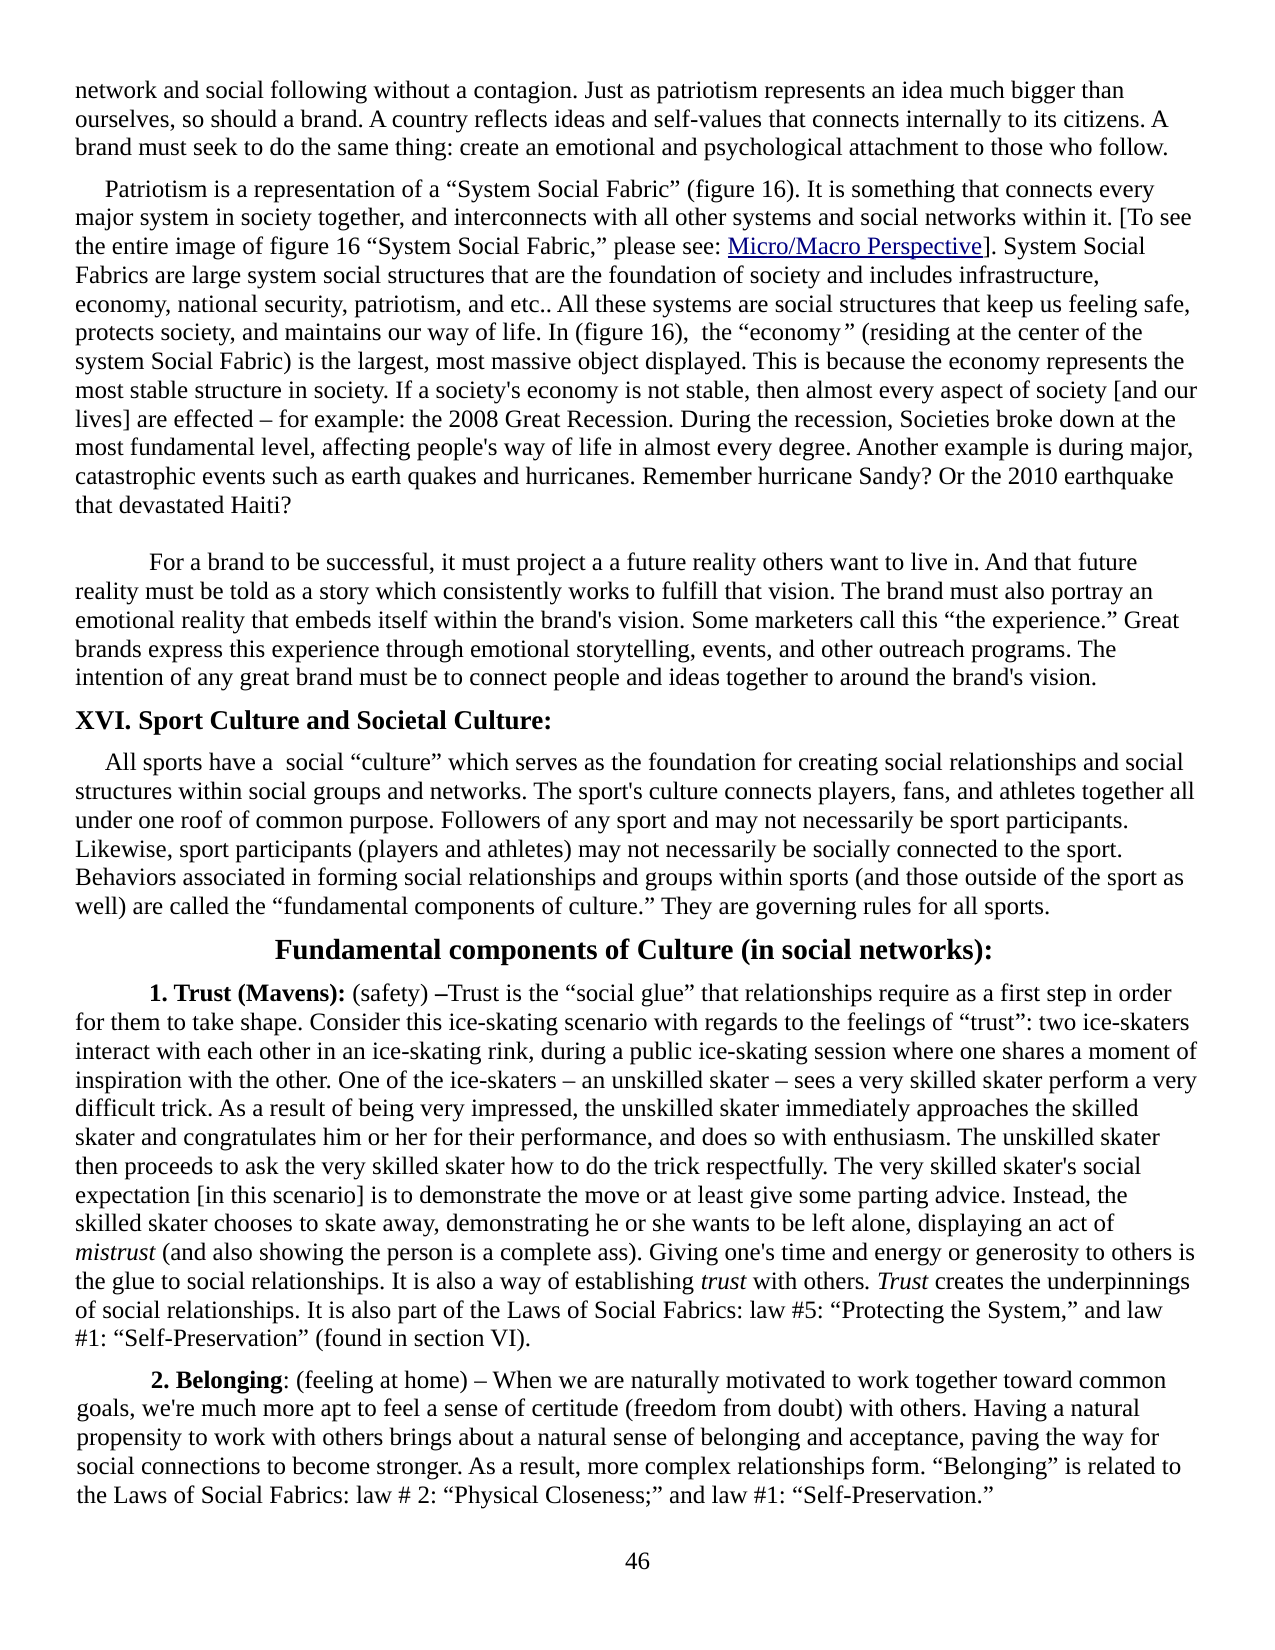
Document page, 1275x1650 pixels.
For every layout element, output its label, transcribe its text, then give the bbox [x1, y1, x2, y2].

text XVI. Sport Culture and Societal Culture: [75, 704, 1200, 735]
text 2. Belonging: (feeling at home) – When we are naturally motivated to work together toward common goals, we're much more apt to feel a sense of certitude (freedom from doubt) with others. Having a natural propensity to work with others brings about a natural sense of belonging and acceptance, paving the way for social connections to become stronger. As a result, more complex relationships form. “Belonging” is related to the Laws of Social Fabrics: law # 2: “Physical Closeness;” and law #1: “Self-Preservation.” [76, 1365, 1200, 1508]
text 1. Trust (Mavens): (safety) –Trust is the “social glue” that relationships require as a first step in order for them to take shape. Consider this ice-skating scenario with regards to the feelings of “trust”: two ice-skaters interact with each other in an ice-skating rink, during a public ice-skating session where one shares a moment of inspiration with the other. One of the ice-skaters – an unskilled skater – sees a very skilled skater perform a very difficult trick. As a result of being very impressed, the unskilled skater immediately approaches the skilled skater and congratulates him or her for their performance, and does so with enthusiasm. The unskilled skater then proceeds to ask the very skilled skater how to do the trick respectfully. The very skilled skater's social expectation [in this scenario] is to demonstrate the move or at least give some parting advice. Instead, the skilled skater chooses to skate away, demonstrating he or she wants to be left alone, displaying an act of mistrust (and also showing the person is a complete ass). Giving one's time and energy or generosity to others is the glue to social relationships. It is also a way of establishing trust with others. Trust creates the underpinnings of social relationships. It is also part of the Laws of Social Fabrics: law #5: “Protecting the System,” and law #1: “Self-Preservation” (found in section VI). [75, 978, 1200, 1352]
text network and social following without a contagion. Just as patriotism represents an idea much bigger than ourselves, so should a brand. A country reflects ideas and self-values that connects internally to its citizens. A brand must seek to do the same thing: create an emotional and psychological attachment to those who follow. [75, 75, 1200, 161]
text Fundamental components of Culture (in social networks): [75, 932, 1200, 966]
text Patriotism is a representation of a “System Social Fabric” (figure 16). It is something that connects every major system in society together, and interconnects with all other systems and social networks within it. [To see the entire image of figure 16 “System Social Fabric,” please see: Micro/Macro Perspective]. System Social Fabrics are large system social structures that are the foundation of society and includes infrastructure, economy, national security, patriotism, and etc.. All these systems are social structures that keep us feeling safe, protects society, and maintains our way of life. In (figure 16), the “economy” (residing at the center of the system Social Fabric) is the largest, most massive object displayed. This is because the economy represents the most stable structure in society. If a society's economy is not stable, then almost every aspect of society [and our lives] are effected – for example: the 2008 Great Recession. During the recession, Societies broke down at the most fundamental level, affecting people's way of life in almost every degree. Another example is during major, catastrophic events such as earth quakes and hurricanes. Remember hurricane Sandy? Or the 2010 earthquake that devastated Haiti? For a brand to be successful, it must project a a future reality others want to live in. And that future reality must be told as a story which consistently works to fulfill that vision. The brand must also portray an emotional reality that embeds itself within the brand's vision. Some marketers call this “the experience.” Great brands express this experience through emotional storytelling, events, and other outreach programs. The intention of any great brand must be to connect people and ideas together to around the brand's vision. [75, 174, 1200, 691]
text All sports have a social “culture” which serves as the foundation for creating social relationships and social structures within social groups and networks. The sport's culture connects players, fans, and athletes together all under one roof of common purpose. Followers of any sport and may not necessarily be sport participants. Likewise, sport participants (players and athletes) may not necessarily be socially connected to the sport. Behaviors associated in forming social relationships and groups within sports (and those outside of the sport as well) are called the “fundamental components of culture.” They are governing rules for all sports. [75, 747, 1200, 920]
